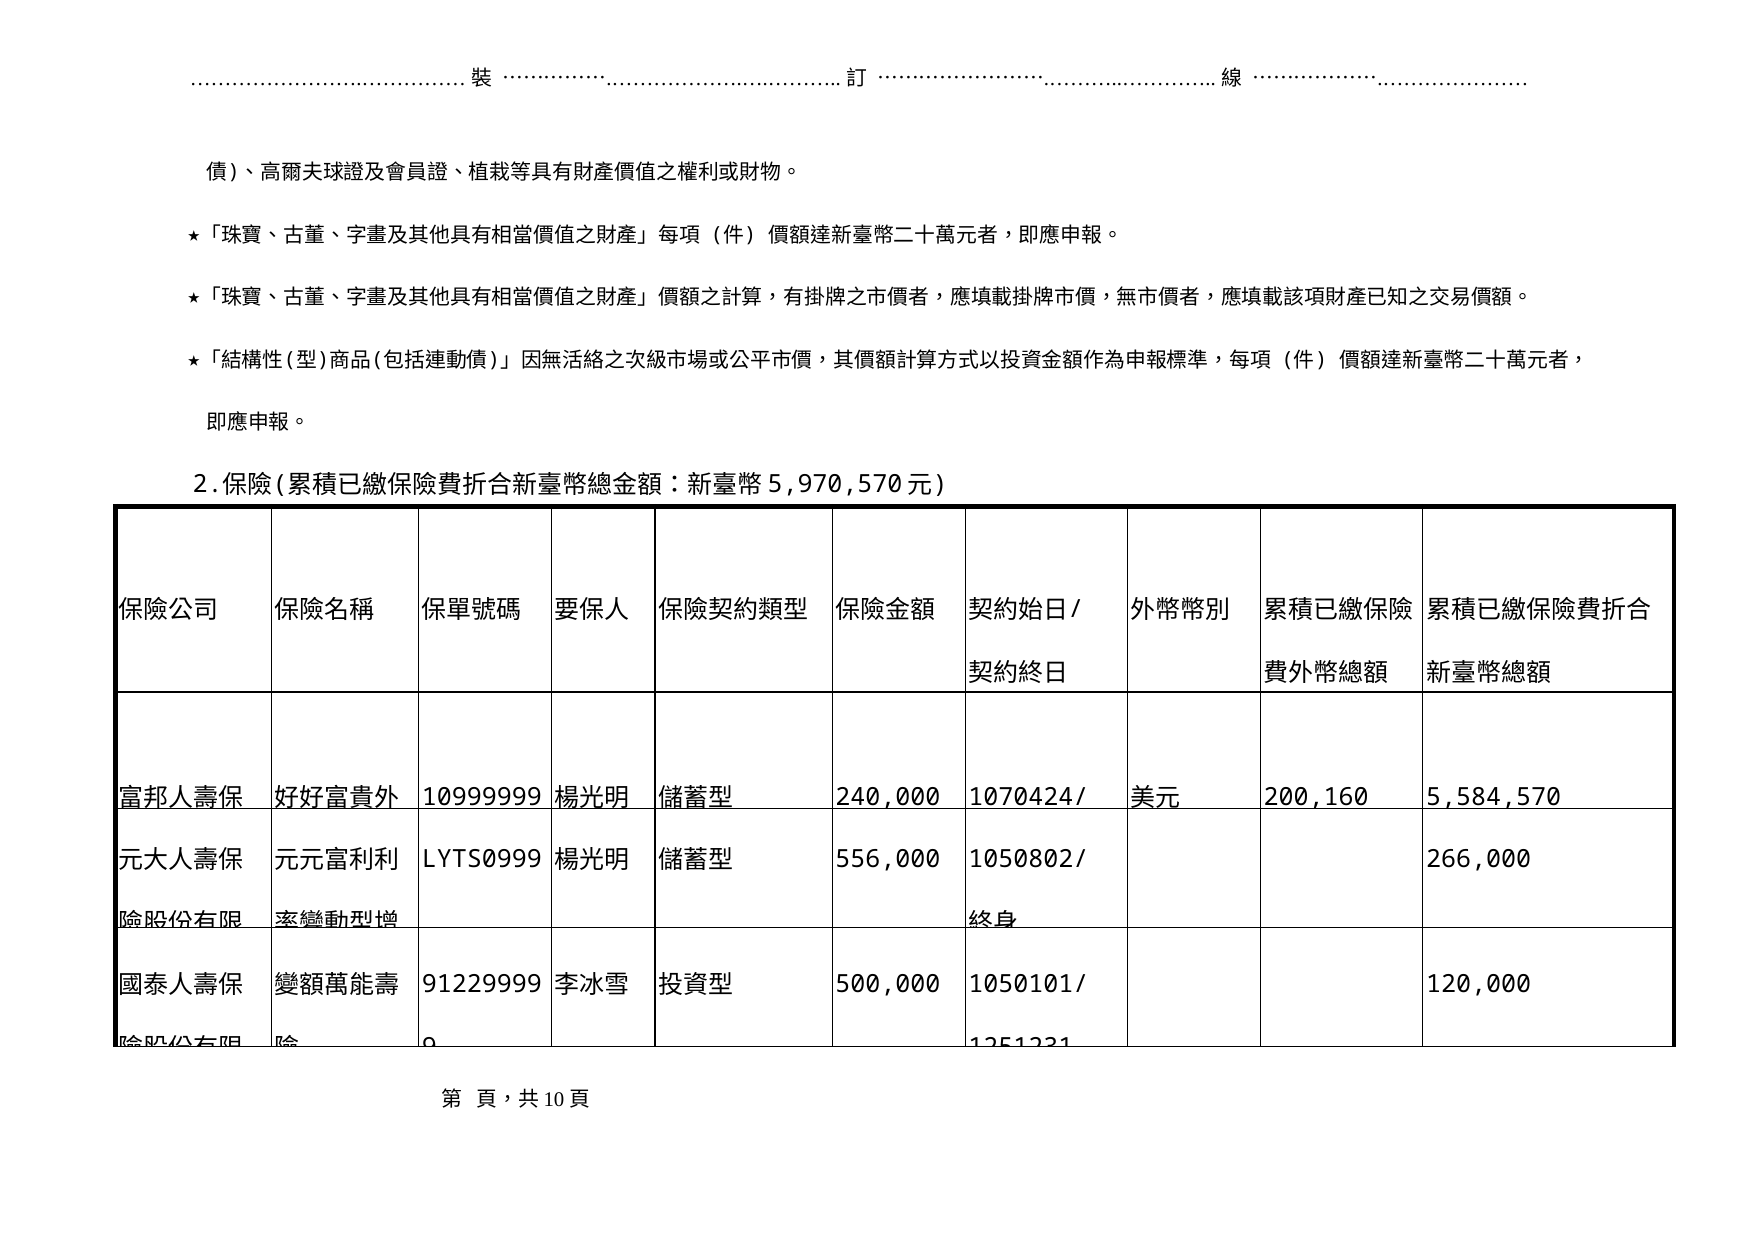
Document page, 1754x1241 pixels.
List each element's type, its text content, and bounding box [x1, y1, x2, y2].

table_header 保險名稱 [272, 509, 418, 691]
table_header 保險公司 [118, 509, 271, 691]
table_cell 元元富利利率變動型增額終身壽險 [272, 809, 418, 927]
table_cell 5,584,570 [1423, 693, 1672, 808]
table_header 保險金額 [833, 509, 965, 691]
table_cell 912299999 [419, 928, 551, 1046]
table_cell 266,000 [1423, 809, 1672, 927]
table_cell [1261, 928, 1422, 1046]
text ★「珠寶、古董、字畫及其他具有相當價值之財產」價額之計算，有掛牌之市價者，應填載掛牌市價，無市價者，應填載該項財產已知之交易價額。 [150, 254, 1604, 316]
table_cell 儲蓄型 [656, 809, 832, 927]
table_cell [1128, 809, 1260, 927]
table_cell 好好富貴外幣利率變動型終身壽險 [272, 693, 418, 808]
table_cell 富邦人壽保險股份有限公司 [118, 693, 271, 808]
table_cell 李冰雪 [552, 928, 654, 1046]
table_cell 240,000 [833, 693, 965, 808]
table_cell 變額萬能壽險 [272, 928, 418, 1046]
table_cell 投資型 [656, 928, 832, 1046]
table_header 契約始日/ 契約終日 [966, 509, 1127, 691]
table_cell 200,160 [1261, 693, 1422, 808]
table_cell 國泰人壽保險股份有限公司 [118, 928, 271, 1046]
table_cell 556,000 [833, 809, 965, 927]
table_cell LYTS0999 [419, 809, 551, 927]
text 債)、高爾夫球證及會員證、植栽等具有財產價值之權利或財物。 [150, 129, 1604, 191]
table_cell 1050101/ 1251231 [966, 928, 1127, 1046]
table_cell 富邦人壽保險股份有限公司 [171, 794, 190, 808]
table_cell 1070424/ 1490423 [966, 693, 1127, 808]
table_cell 元大人壽保險股份有限公司 [118, 809, 271, 927]
table_cell [1128, 928, 1260, 1046]
table_cell [1261, 809, 1422, 927]
table_header 累積已繳保險費折合新臺幣總額 [1423, 509, 1672, 691]
table_cell 楊光明 [552, 809, 654, 927]
text ★「結構性(型)商品(包括連動債)」因無活絡之次級市場或公平市價，其價額計算方式以投資金額作為申報標準，每項 (件) 價額達新臺幣二十萬元者，即應申報。 [150, 316, 1604, 441]
table_cell 500,000 [833, 928, 965, 1046]
table_cell 楊光明 [552, 693, 654, 808]
text 2.保險(累積已繳保險費折合新臺幣總金額：新臺幣5,970,570元) [192, 441, 1604, 504]
table_header 保險契約類型 [656, 509, 832, 691]
table_cell 美元 [1128, 693, 1260, 808]
table_cell 1050802/ 終身 [966, 809, 1127, 927]
table_header 保單號碼 [419, 509, 551, 691]
table_cell 儲蓄型 [656, 693, 832, 808]
table_header 外幣幣別 [1128, 509, 1260, 691]
text ★「珠寶、古董、字畫及其他具有相當價值之財產」每項 (件) 價額達新臺幣二十萬元者，即應申報。 [150, 191, 1604, 254]
table_header 累積已繳保險費外幣總額 [1261, 509, 1422, 691]
table_cell 120,000 [1423, 928, 1672, 1046]
table_cell 109999999 [419, 693, 551, 808]
table_header 要保人 [552, 509, 654, 691]
